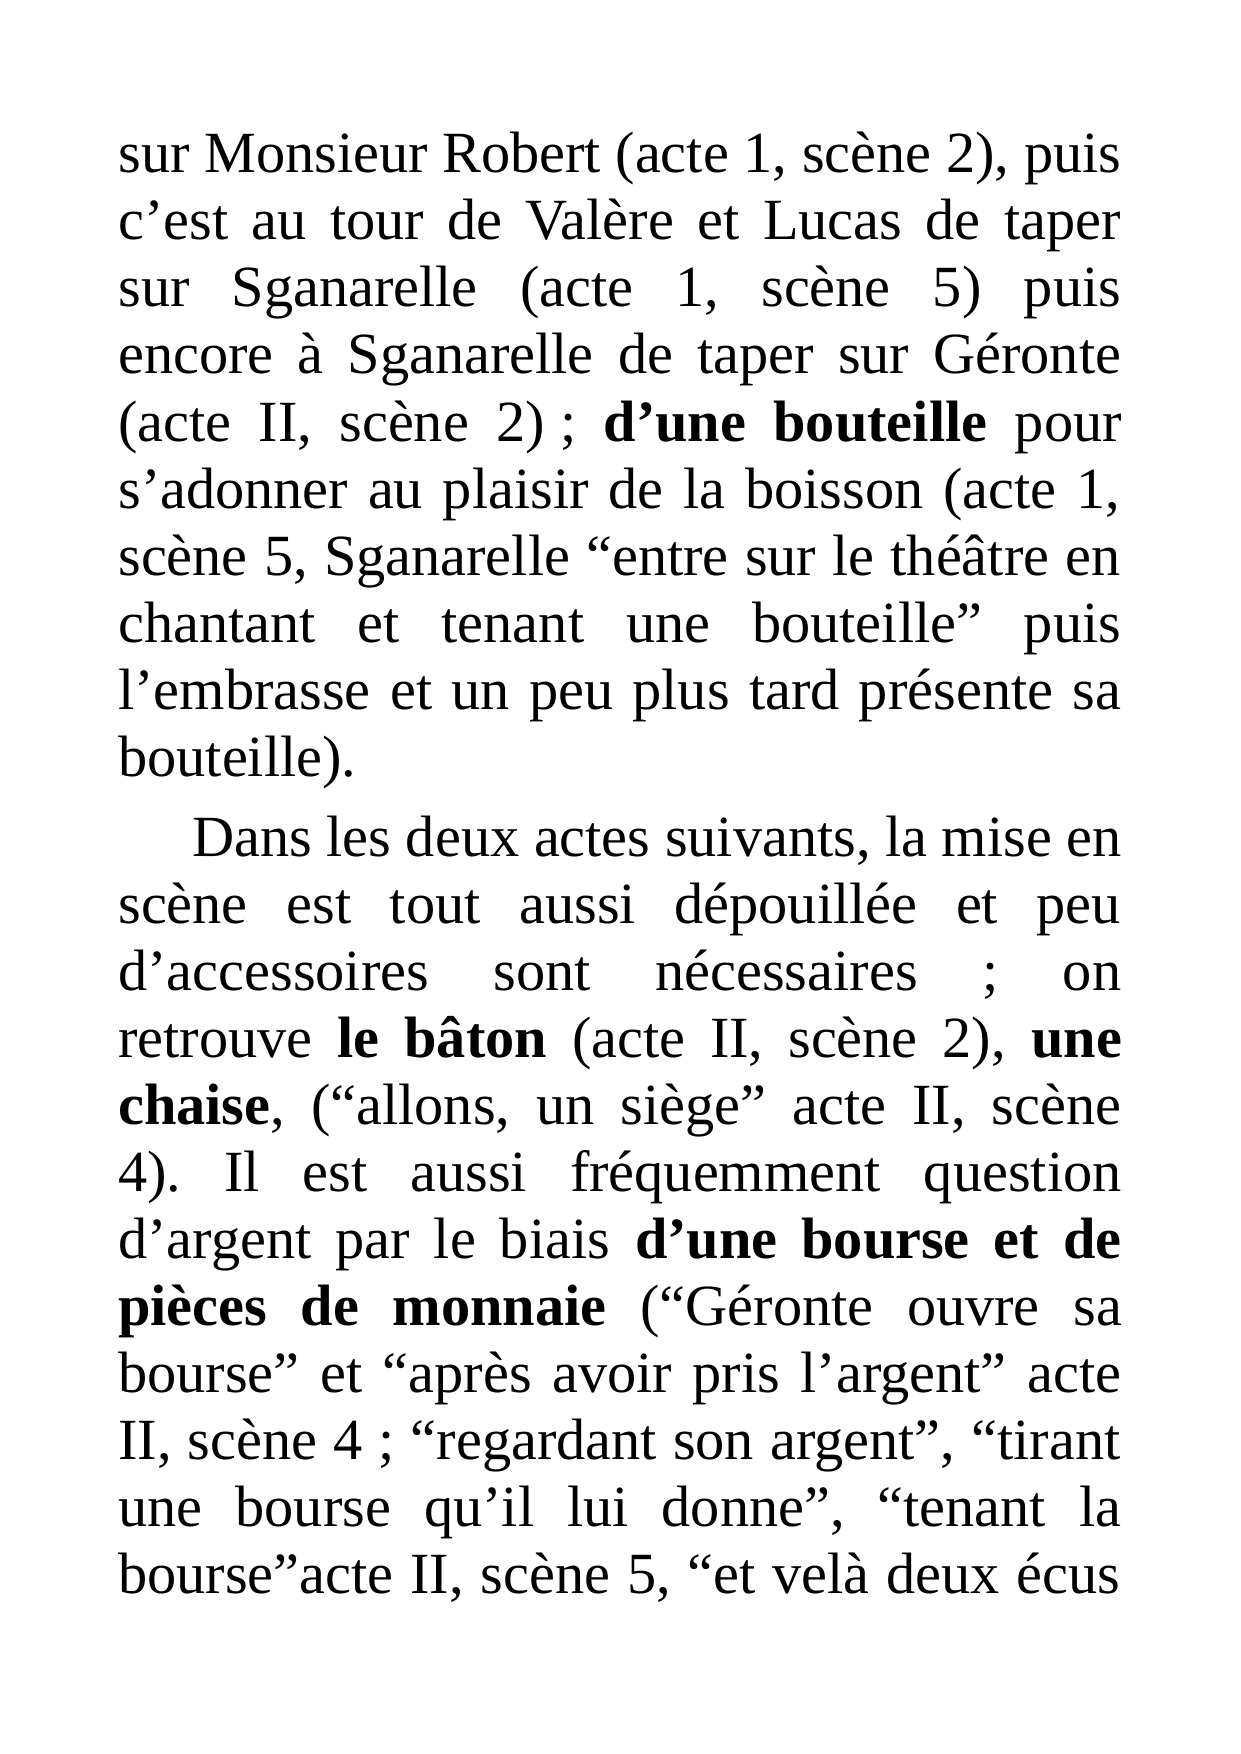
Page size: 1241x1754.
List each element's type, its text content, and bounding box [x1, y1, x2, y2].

text Dans les deux actes suivants, la mise en scène est tout aussi dépouillée et peu d’accessoires sont nécessaires ; on retrouve le bâton (acte II, scène 2), une chaise, (“allons, un siège” acte II, scène 4). Il est aussi fréquemment question d’argent par le biais d’une bourse et de pièces de monnaie (“Géronte ouvre sa bourse” et “après avoir pris l’argent” acte II, scène 4 ; “regardant son argent”, “tirant une bourse qu’il lui donne”, “tenant la bourse”acte II, scène 5, “et velà deux écus [118, 801, 1122, 1606]
text sur Monsieur Robert (acte 1, scène 2), puis c’est au tour de Valère et Lucas de taper sur Sganarelle (acte 1, scène 5) puis encore à Sganarelle de taper sur Géronte (acte II, scène 2) ; d’une bouteille pour s’adonner au plaisir de la boisson (acte 1, scène 5, Sganarelle “entre sur le théâtre en chantant et tenant une bouteille” puis l’embrasse et un peu plus tard présente sa bouteille). [118, 118, 1122, 789]
